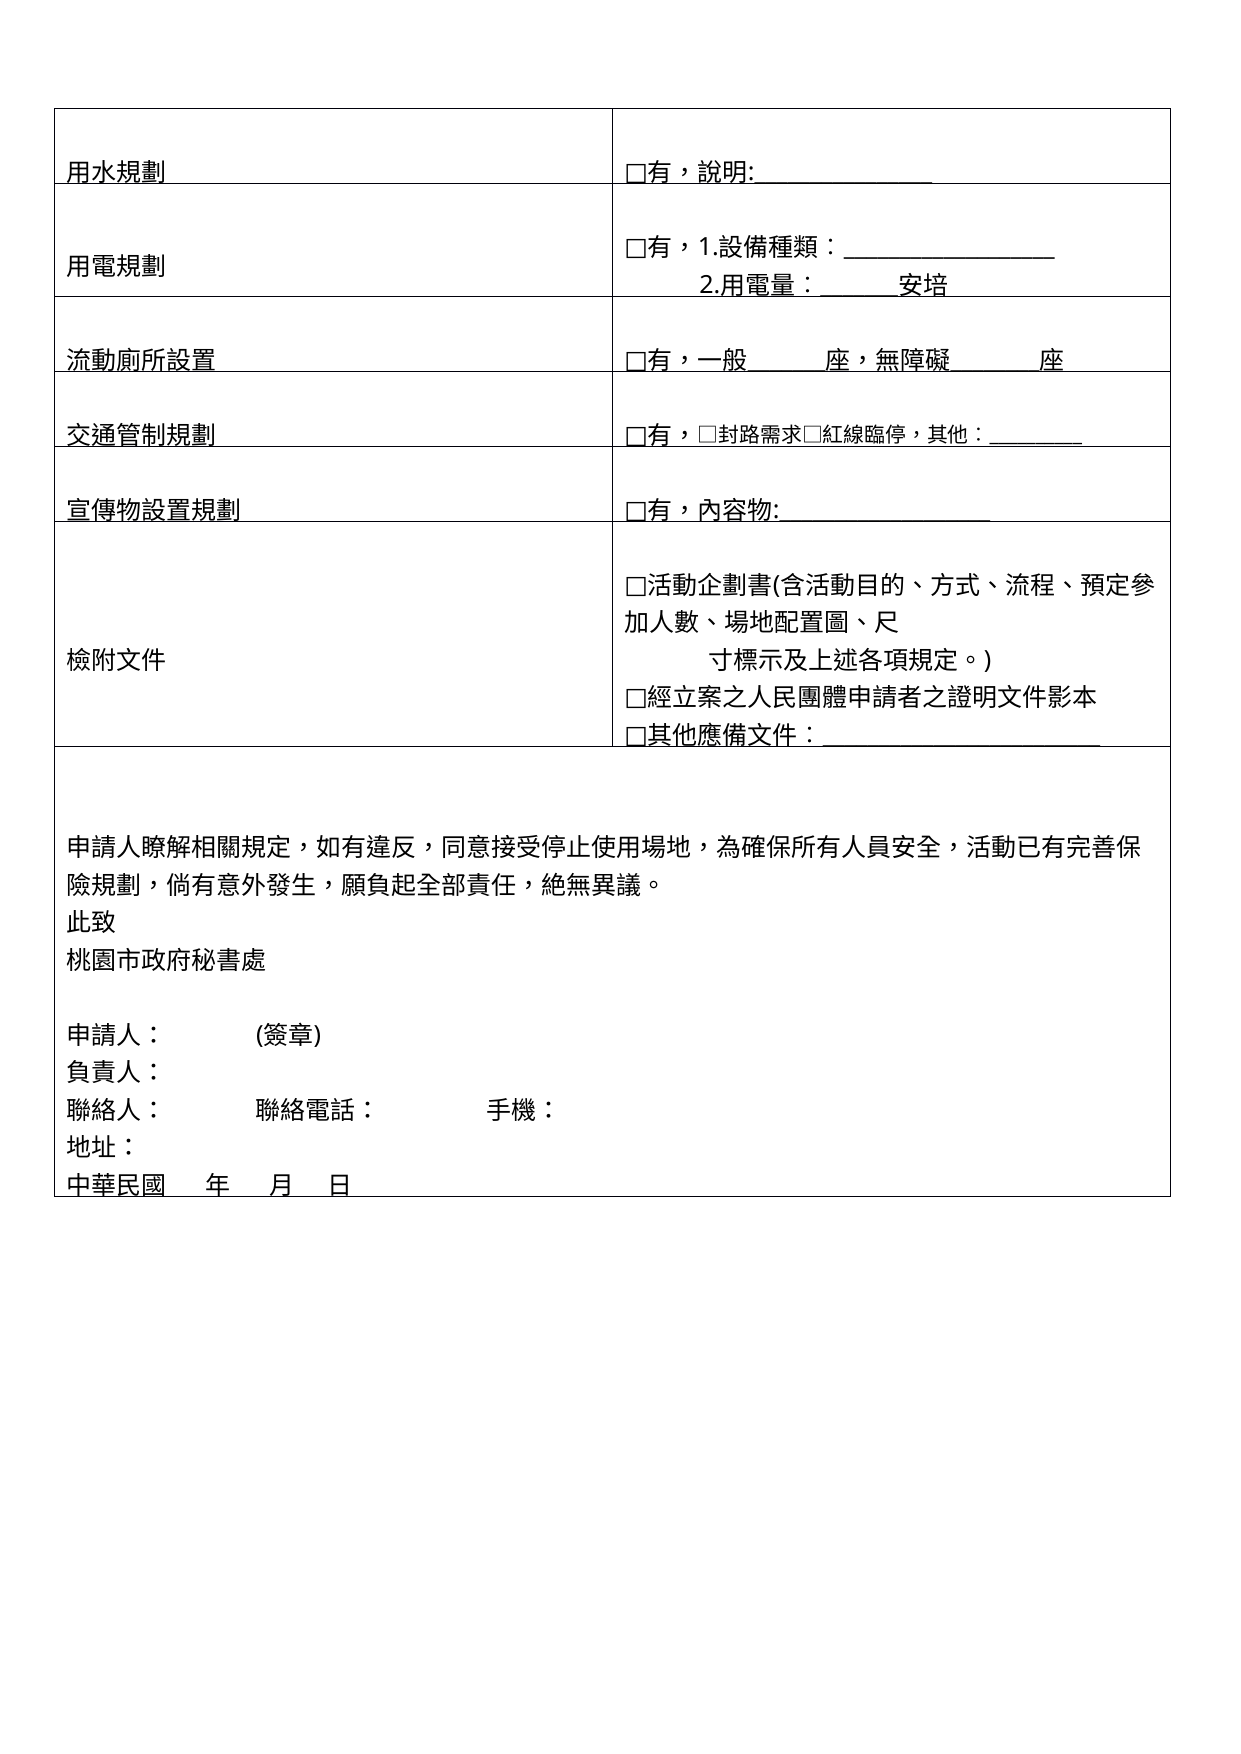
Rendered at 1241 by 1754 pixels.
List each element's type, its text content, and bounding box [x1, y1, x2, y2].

table_cell □有，一般_______座，無障礙________座 [613, 297, 1170, 371]
table_cell 交通管制規劃 [55, 372, 612, 446]
table_cell □有，1.設備種類︰___________________ 2.用電量︰_______安培 [613, 184, 1170, 296]
table_cell □有，說明:________________ [613, 109, 1170, 183]
table_cell 用水規劃 [55, 109, 612, 183]
table_cell 檢附文件 [55, 522, 612, 746]
table_cell 用電規劃 [55, 184, 612, 296]
table_cell 流動廁所設置 [55, 297, 612, 371]
table_cell □有，內容物:___________________ [613, 447, 1170, 521]
table_cell 申請人瞭解相關規定，如有違反，同意接受停止使用場地，為確保所有人員安全，活動已有完善保險規劃，倘有意外發生，願負起全部責任，絶無異議。 此致 桃園市政府秘書處 申請人： (簽章) 負責人： 聯絡人： 聯絡電話： 手機： 地址： 中華民國 年 月 日 [55, 747, 1170, 1196]
table_cell 宣傳物設置規劃 [55, 447, 612, 521]
table_cell □活動企劃書(含活動目的、方式、流程、預定參加人數、場地配置圖、尺 寸標示及上述各項規定。) □經立案之人民團體申請者之證明文件影本 □其他應備文件︰_________________________ [613, 522, 1170, 746]
table_cell □有，□封路需求□紅線臨停，其他︰__________ [613, 372, 1170, 446]
